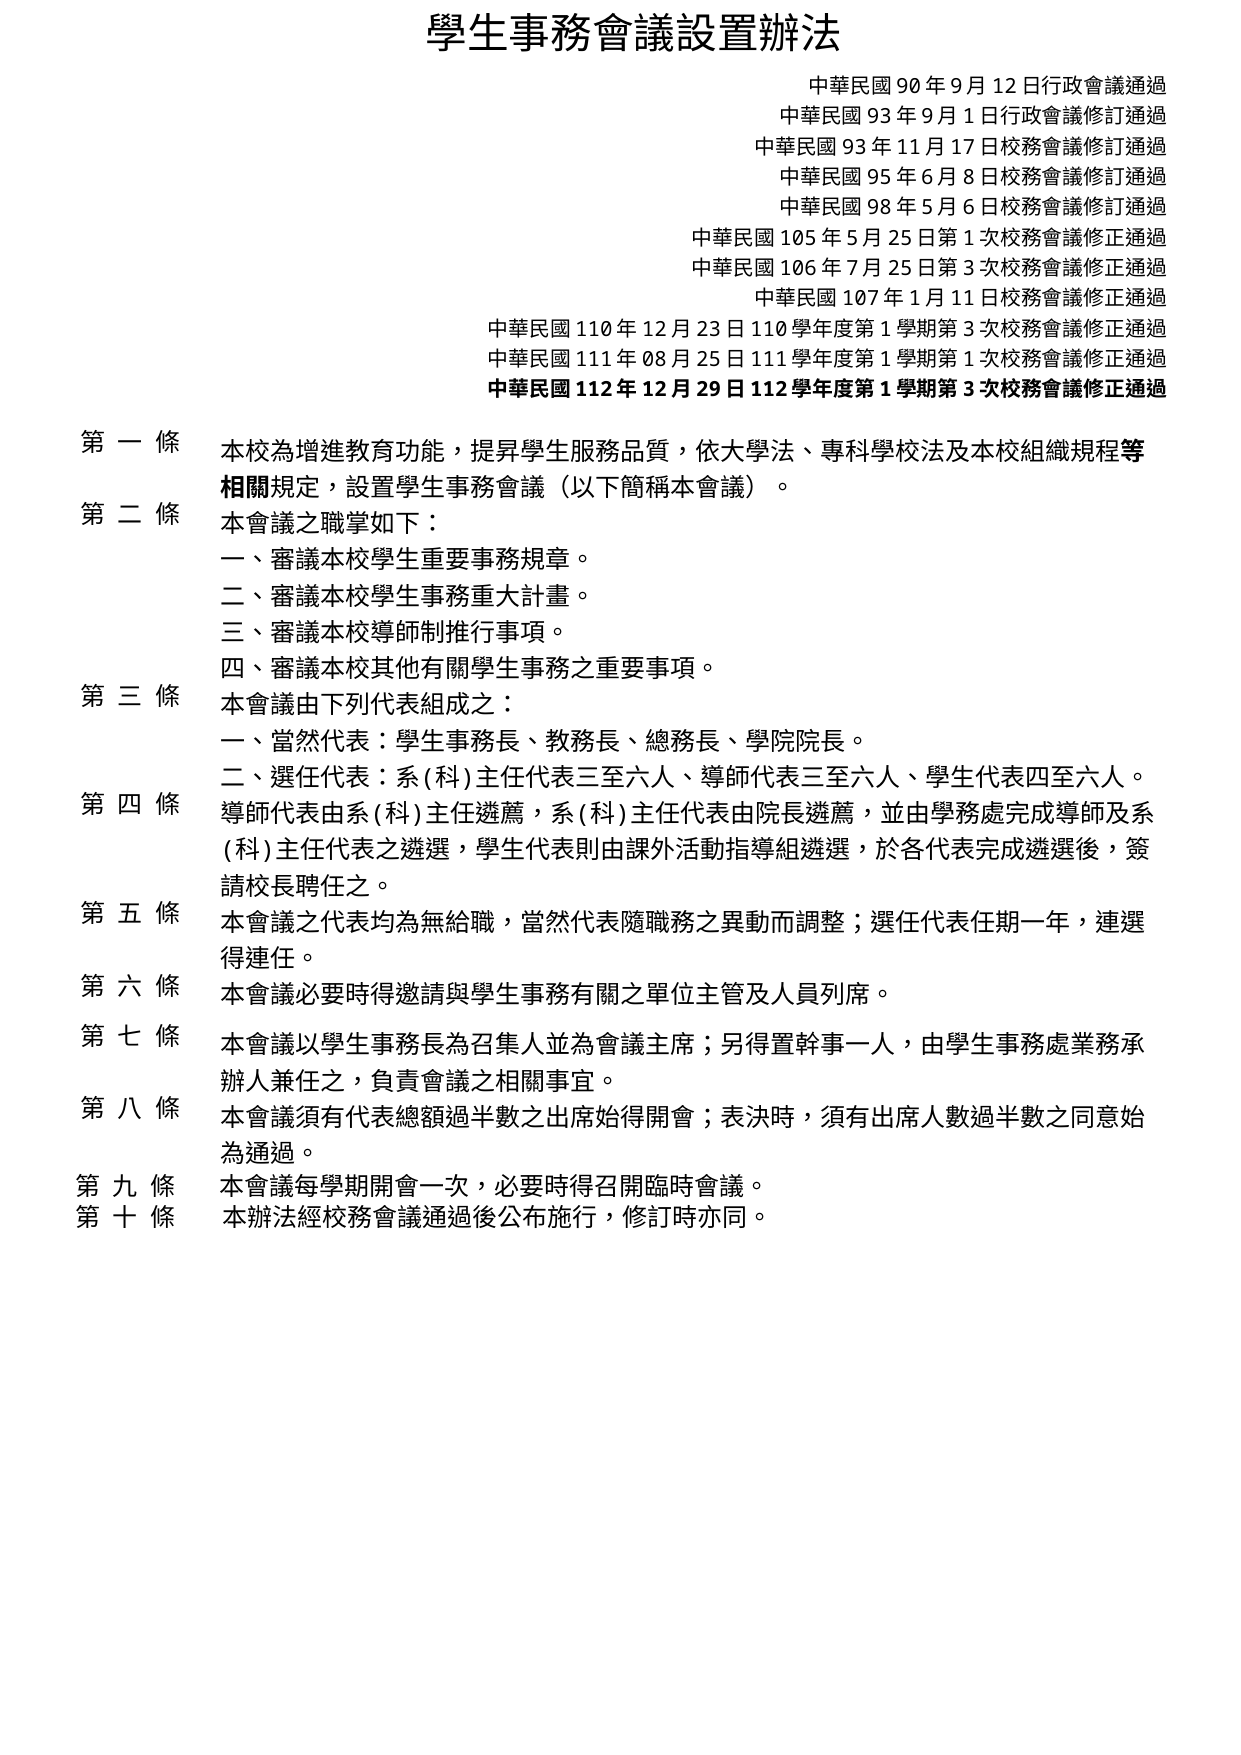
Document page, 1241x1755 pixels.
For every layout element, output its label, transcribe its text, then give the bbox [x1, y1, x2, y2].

table_cell 本會議之代表均為無給職，當然代表隨職務之異動而調整；選任代表任期一年，連選得連任。 [217, 903, 1169, 975]
table_header 中華民國90年9月12日行政會議通過 中華民國93年9月1日行政會議修訂通過 中華民國93年11月17日校務會議修訂通過 中華民國95年6月8日校務會議修訂通過 中華民國98年5月6日校務會議修訂通過 中華民國105年5月25日第1次校務會議修正通過 中華民國106年7月25日第3次校務會議修正通過 中華民國107年1月11日校務會議修正通過 中華民國110年12月23日110學年度第1學期第3次校務會議修正通過 中華民國111年08月25日111學年度第1學期第1次校務會議修正通過 中華民國112年12月29日112學年度第1學期第3次校務會議修正通過 [77, 69, 1169, 431]
table_cell 第 十 條 [77, 1201, 217, 1234]
table_cell 本辦法經校務會議通過後公布施行，修訂時亦同。 [217, 1201, 1169, 1234]
table_cell 第 一 條 [77, 431, 217, 504]
table_cell 第 七 條 [77, 1025, 217, 1097]
table_cell 第 三 條 [77, 685, 217, 794]
text 學生事務會議設置辦法 [74, 0, 1193, 60]
table_cell 本會議須有代表總額過半數之出席始得開會；表決時，須有出席人數過半數之同意始為通過。 [217, 1098, 1169, 1170]
table_cell 本會議以學生事務長為召集人並為會議主席；另得置幹事一人，由學生事務處業務承辦人兼任之，負責會議之相關事宜。 [217, 1025, 1169, 1097]
table_cell 本會議每學期開會一次，必要時得召開臨時會議。 [217, 1170, 1169, 1201]
table_cell 本會議必要時得邀請與學生事務有關之單位主管及人員列席。 [217, 975, 1169, 1025]
table_cell 第 八 條 [77, 1098, 217, 1170]
table_cell 本會議由下列代表組成之： 一、當然代表：學生事務長、教務長、總務長、學院院長。 二、選任代表：系(科)主任代表三至六人、導師代表三至六人、學生代表四至六人。 [217, 685, 1169, 794]
table_cell 第 四 條 [77, 794, 217, 902]
table_cell 第 九 條 [77, 1170, 217, 1201]
table_cell 導師代表由系(科)主任遴薦，系(科)主任代表由院長遴薦，並由學務處完成導師及系(科)主任代表之遴選，學生代表則由課外活動指導組遴選，於各代表完成遴選後，簽請校長聘任之。 [217, 794, 1169, 902]
table_cell 第 六 條 [77, 975, 217, 1025]
table_cell 第 二 條 [77, 504, 217, 685]
table_cell 本校為增進教育功能，提昇學生服務品質，依大學法、專科學校法及本校組織規程等相關規定，設置學生事務會議（以下簡稱本會議）。 [217, 431, 1169, 504]
table_cell 本會議之職掌如下： 一、審議本校學生重要事務規章。 二、審議本校學生事務重大計畫。 三、審議本校導師制推行事項。 四、審議本校其他有關學生事務之重要事項。 [217, 504, 1169, 685]
table_cell 第 五 條 [77, 903, 217, 975]
